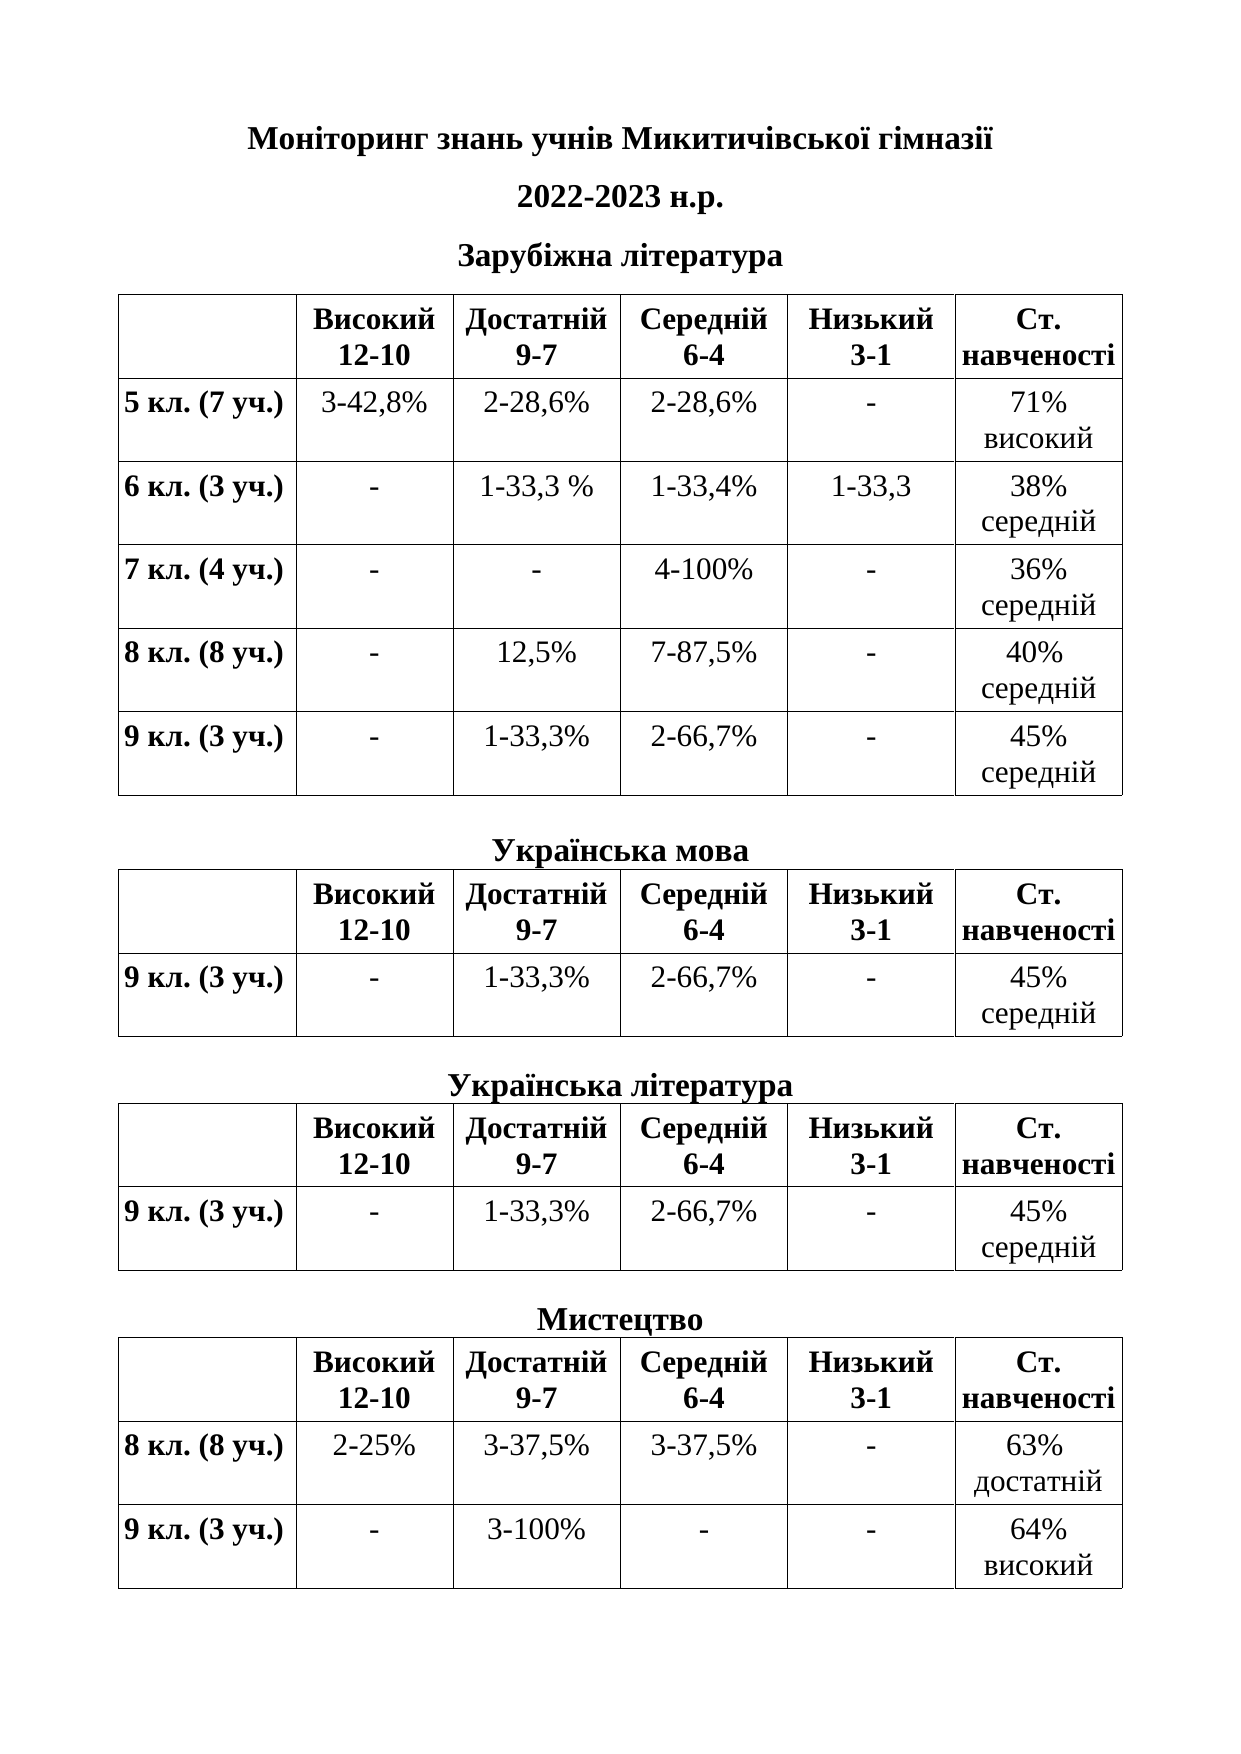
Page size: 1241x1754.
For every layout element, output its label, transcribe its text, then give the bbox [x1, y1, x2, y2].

table_cell 71% високий [956, 379, 1122, 461]
table_cell 9 кл. (3 уч.) [119, 1505, 296, 1588]
table_cell 2-66,7% [621, 1187, 787, 1270]
table_header Ст. навченості [956, 295, 1122, 378]
table_header Середній 6-4 [621, 1104, 787, 1186]
table_cell 6 кл. (3 уч.) [119, 462, 296, 544]
table_cell - [788, 545, 954, 628]
table_cell - [788, 712, 954, 795]
table_cell - [297, 1505, 453, 1588]
table_header Низький 3-1 [788, 1338, 954, 1421]
table_cell 12,5% [454, 629, 620, 711]
table_cell - [788, 1422, 954, 1504]
table_cell 5 кл. (7 уч.) [119, 379, 296, 461]
table_header Достатній 9-7 [454, 295, 620, 378]
table_cell 2-66,7% [621, 712, 787, 795]
table_cell 3-42,8% [297, 379, 453, 461]
table_cell - [297, 545, 453, 628]
table_cell 1-33,3% [454, 954, 620, 1036]
table_cell 1-33,4% [621, 462, 787, 544]
table_cell 2-28,6% [621, 379, 787, 461]
table_header Середній 6-4 [621, 1338, 787, 1421]
table_header Низький 3-1 [788, 870, 954, 953]
table_cell 9 кл. (3 уч.) [119, 1187, 296, 1270]
table_header Високий 12-10 [297, 1104, 453, 1186]
table_cell 8 кл. (8 уч.) [119, 1422, 296, 1504]
table_header [119, 1338, 296, 1421]
table_cell - [297, 462, 453, 544]
table_cell 2-28,6% [454, 379, 620, 461]
text 2022-2023 н.р. [118, 177, 1122, 215]
table_cell 1-33,3% [454, 712, 620, 795]
table_cell - [621, 1505, 787, 1588]
table_header Середній 6-4 [621, 870, 787, 953]
table_cell - [788, 629, 954, 711]
table_cell 3-100% [454, 1505, 620, 1588]
text Мистецтво [118, 1299, 1122, 1337]
table_header [119, 870, 296, 953]
table_cell 40% середній [956, 629, 1122, 711]
table_cell 45% середній [956, 954, 1122, 1036]
table_cell - [297, 954, 453, 1036]
table_header Високий 12-10 [297, 1338, 453, 1421]
table_cell 9 кл. (3 уч.) [119, 712, 296, 795]
table_cell - [788, 954, 954, 1036]
table_cell 64% високий [956, 1505, 1122, 1588]
table_cell - [788, 1505, 954, 1588]
table_cell 1-33,3 % [454, 462, 620, 544]
table_cell - [297, 629, 453, 711]
table_cell 36% середній [956, 545, 1122, 628]
text Зарубіжна література [118, 235, 1122, 274]
table_cell 1-33,3% [454, 1187, 620, 1270]
text Українська мова [118, 831, 1122, 869]
table_cell 7-87,5% [621, 629, 787, 711]
table_cell 45% середній [956, 1187, 1122, 1270]
table_cell 9 кл. (3 уч.) [119, 954, 296, 1036]
table_header Ст. навченості [956, 1338, 1122, 1421]
table_cell 3-37,5% [621, 1422, 787, 1504]
table_header Ст. навченості [956, 870, 1122, 953]
table_cell 1-33,3 [788, 462, 954, 544]
text Українська література [118, 1065, 1122, 1103]
table_header Високий 12-10 [297, 870, 453, 953]
table_cell - [454, 545, 620, 628]
table_cell 63% достатній [956, 1422, 1122, 1504]
table_cell - [788, 379, 954, 461]
table_cell 2-25% [297, 1422, 453, 1504]
table_cell 8 кл. (8 уч.) [119, 629, 296, 711]
table_header [119, 295, 296, 378]
table_cell 38% середній [956, 462, 1122, 544]
table_header Низький 3-1 [788, 295, 954, 378]
table_header Високий 12-10 [297, 295, 453, 378]
table_cell - [297, 1187, 453, 1270]
table_header Середній 6-4 [621, 295, 787, 378]
table_cell 4-100% [621, 545, 787, 628]
table_header [119, 1104, 296, 1186]
table_cell 7 кл. (4 уч.) [119, 545, 296, 628]
table_header Достатній 9-7 [454, 870, 620, 953]
table_header Низький 3-1 [788, 1104, 954, 1186]
table_cell - [297, 712, 453, 795]
table_header Ст. навченості [956, 1104, 1122, 1186]
text Моніторинг знань учнів Микитичівської гімназії [118, 118, 1122, 156]
table_cell 3-37,5% [454, 1422, 620, 1504]
table_header Достатній 9-7 [454, 1338, 620, 1421]
table_cell 2-66,7% [621, 954, 787, 1036]
table_cell - [788, 1187, 954, 1270]
table_cell 45% середній [956, 712, 1122, 795]
table_header Достатній 9-7 [454, 1104, 620, 1186]
